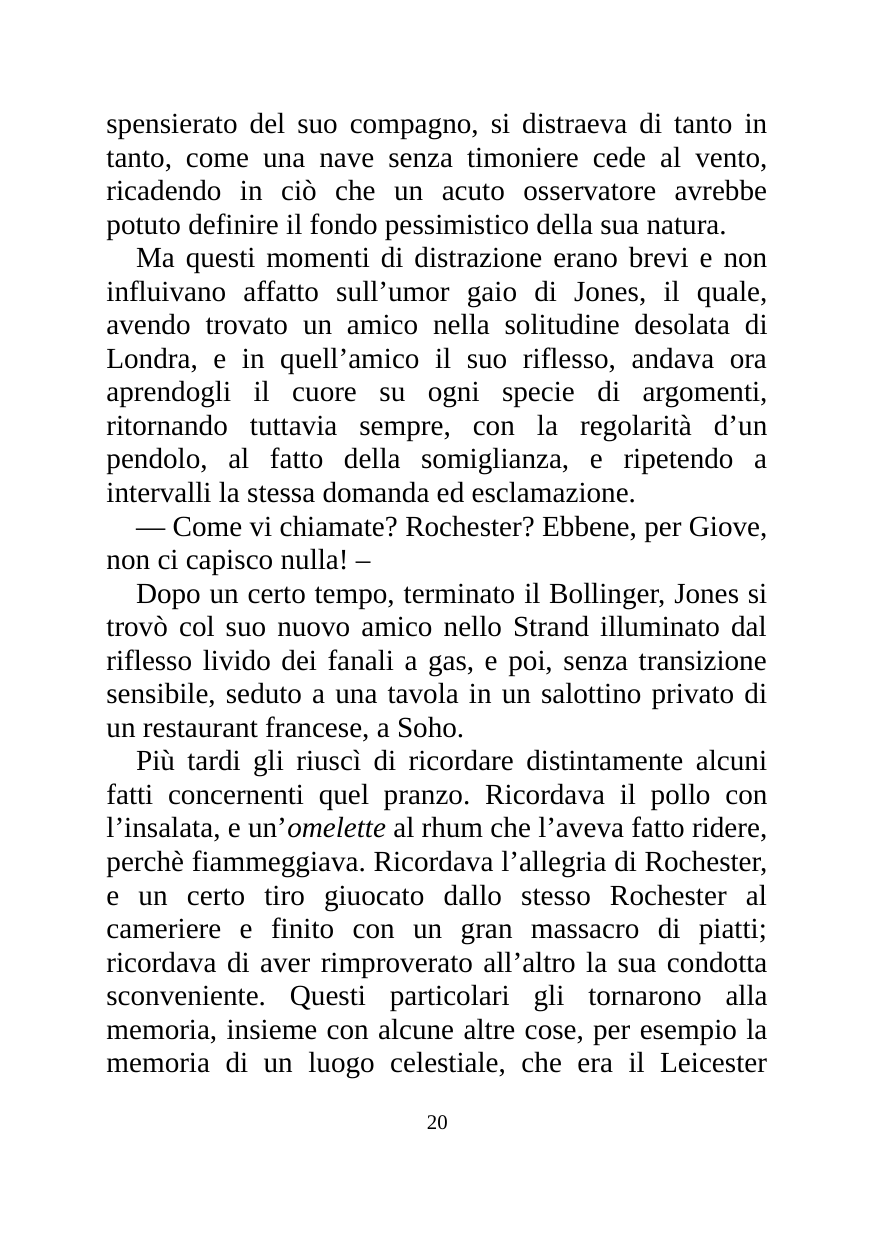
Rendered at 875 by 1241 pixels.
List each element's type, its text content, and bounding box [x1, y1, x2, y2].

text — Come vi chiamate? Rochester? Ebbene, per Giove, non ci capisco nulla! – [106, 509, 768, 576]
text Più tardi gli riuscì di ricordare distintamente alcuni fatti concernenti quel pranzo. Ricordava il pollo con l’insalata, e un’omelette al rhum che l’aveva fatto ridere, perchè fiammeggiava. Ricordava l’allegria di Rochester, e un certo tiro giuocato dallo stesso Rochester al cameriere e finito con un gran massacro di piatti; ricordava di aver rimproverato all’altro la sua condotta sconveniente. Questi particolari gli tornarono alla memoria, insieme con alcune altre cose, per esempio la memoria di un luogo celestiale, che era il Leicester [106, 743, 768, 1079]
text Dopo un certo tempo, terminato il Bollinger, Jones si trovò col suo nuovo amico nello Strand illuminato dal riflesso livido dei fanali a gas, e poi, senza transizione sensibile, seduto a una tavola in un salottino privato di un restaurant francese, a Soho. [106, 576, 768, 743]
text spensierato del suo compagno, si distraeva di tanto in tanto, come una nave senza timoniere cede al vento, ricadendo in ciò che un acuto osservatore avrebbe potuto definire il fondo pessimistico della sua natura. [106, 106, 768, 240]
text Ma questi momenti di distrazione erano brevi e non influivano affatto sull’umor gaio di Jones, il quale, avendo trovato un amico nella solitudine desolata di Londra, e in quell’amico il suo riflesso, andava ora aprendogli il cuore su ogni specie di argomenti, ritornando tuttavia sempre, con la regolarità d’un pendolo, al fatto della somiglianza, e ripetendo a intervalli la stessa domanda ed esclamazione. [106, 240, 768, 509]
